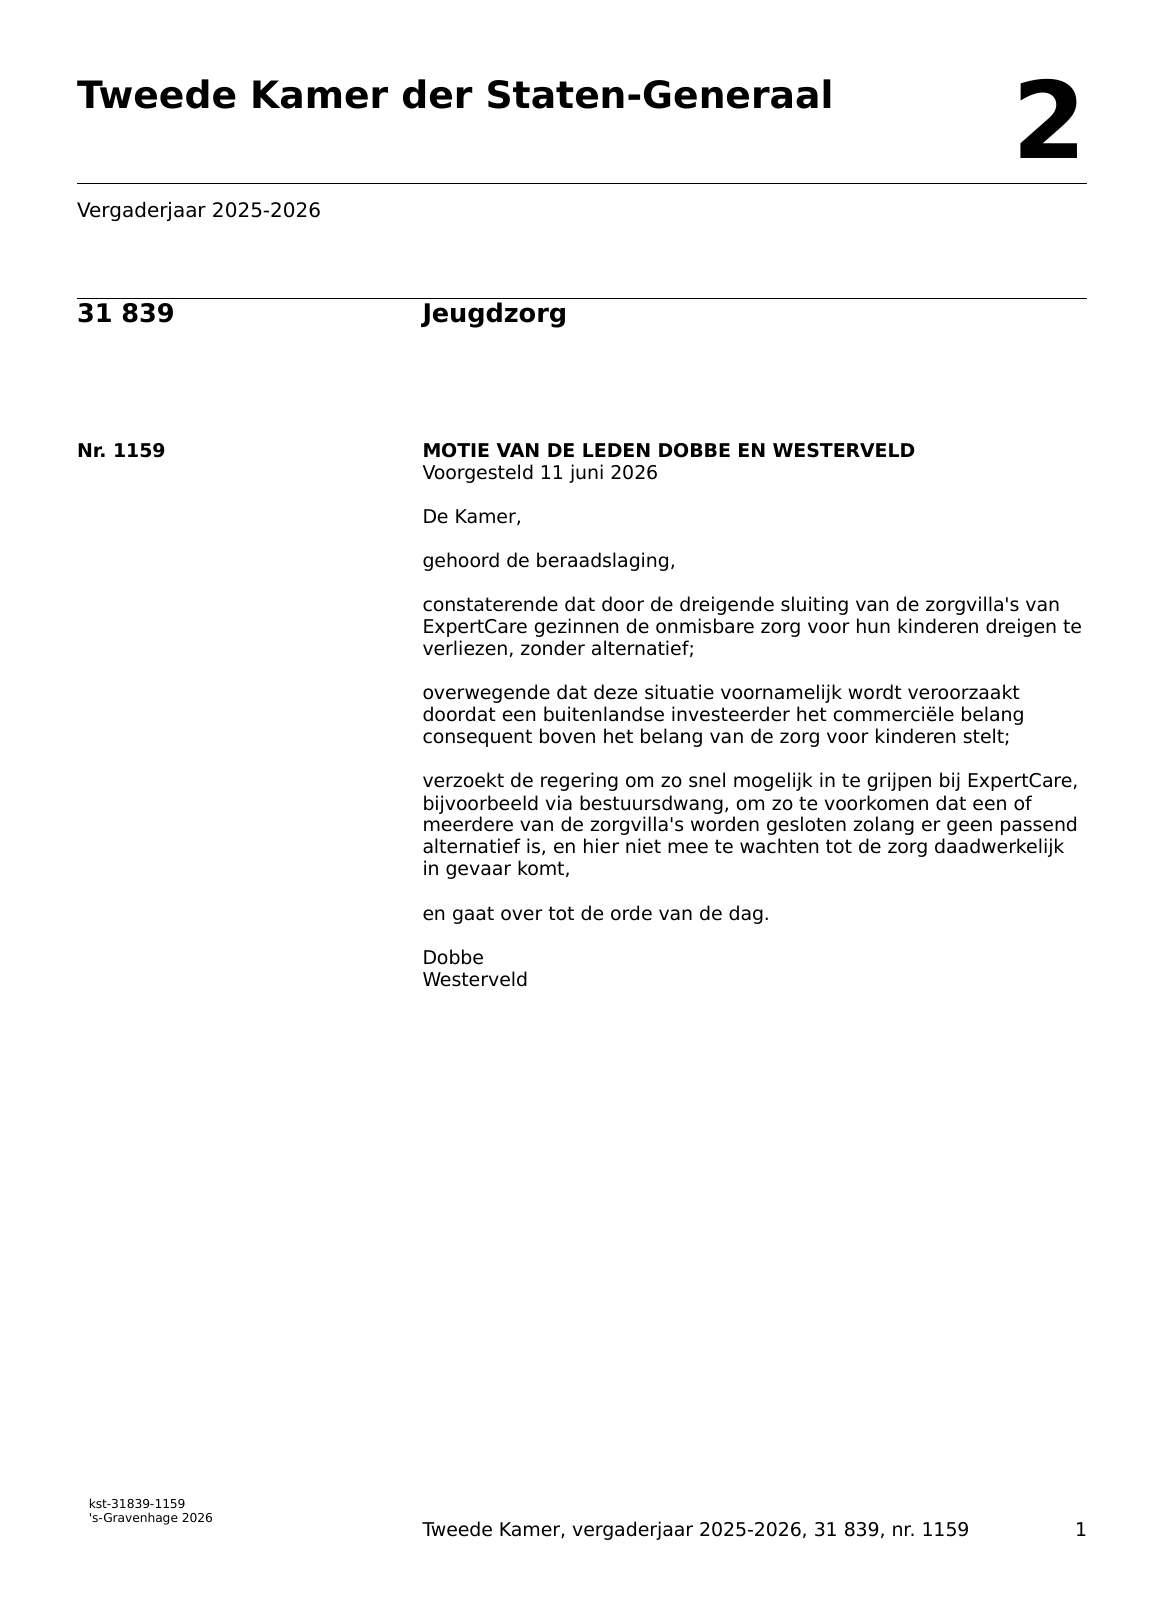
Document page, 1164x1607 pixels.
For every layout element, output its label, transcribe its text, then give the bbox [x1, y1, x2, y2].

text gehoord de beraadslaging, [422, 550, 1087, 572]
text verzoekt de regering om zo snel mogelijk in te grijpen bij ExpertCare, bijvoorbeeld via bestuursdwang, om zo te voorkomen dat een of meerdere van de zorgvilla's worden gesloten zolang er geen passend alternatief is, en hier niet mee te wachten tot de zorg daadwerkelijk in gevaar komt, [422, 770, 1087, 880]
text en gaat over tot de orde van de dag. [422, 902, 1087, 924]
text Westerveld [422, 969, 1087, 991]
subtitle Nr. 1159 MOTIE VAN DE LEDEN DOBBE EN WESTERVELD [77, 440, 1087, 462]
text Dobbe [422, 947, 1087, 969]
text Voorgesteld 11 juni 2026 [422, 462, 1087, 484]
subtitle 31 839 Jeugdzorg [77, 299, 1087, 329]
table_header Tweede Kamer der Staten-Generaal [77, 59, 886, 183]
text 's-Gravenhage 2026 [88, 1511, 323, 1525]
text kst-31839-1159 [88, 1497, 323, 1511]
text overwegende dat deze situatie voornamelijk wordt veroorzaakt doordat een buitenlandse investeerder het commerciële belang consequent boven het belang van de zorg voor kinderen stelt; [422, 682, 1087, 748]
text De Kamer, [422, 506, 1087, 528]
text constaterende dat door de dreigende sluiting van de zorgvilla's van ExpertCare gezinnen de onmisbare zorg voor hun kinderen dreigen te verliezen, zonder alternatief; [422, 594, 1087, 660]
table_cell Vergaderjaar 2025-2026 [77, 184, 1087, 298]
table_header 2 [886, 59, 1087, 183]
